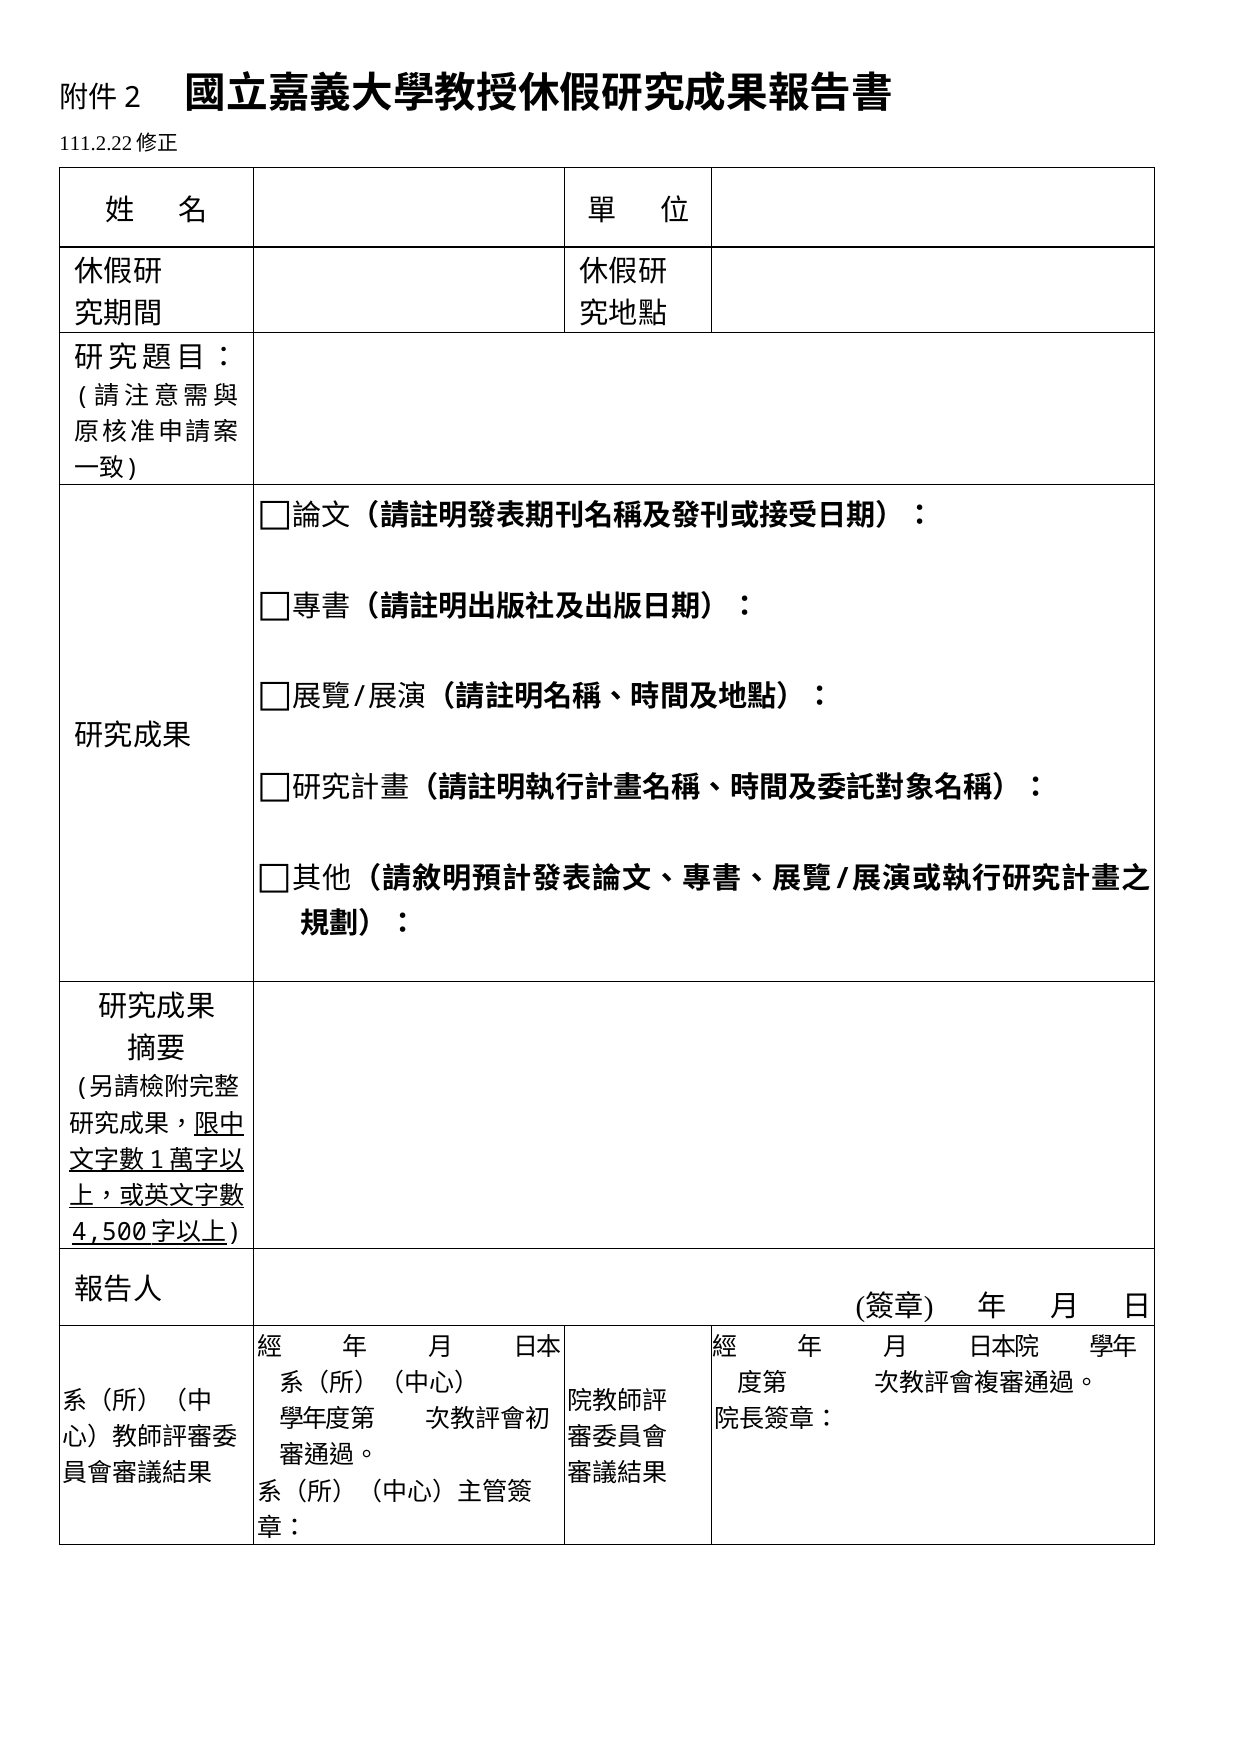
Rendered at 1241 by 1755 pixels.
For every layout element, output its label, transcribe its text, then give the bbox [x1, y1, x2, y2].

table_cell 研究題目：(請注意需與原核准申請案一致) [60, 333, 253, 484]
table_header [254, 168, 564, 246]
table_cell 報告人 [60, 1249, 253, 1325]
text 附件2 國立嘉義大學教授休假研究成果報告書 111.2.22修正 [59, 59, 1181, 157]
table_cell 院教師評 審委員會 審議結果 [565, 1326, 711, 1543]
table_cell [712, 248, 1154, 332]
table_cell [254, 248, 564, 332]
table_cell (簽章) 年 月 日 [254, 1249, 1154, 1325]
table_cell 研究成果 摘要 (另請檢附完整研究成果，限中文字數1萬字以上，或英文字數4,500字以上) [60, 982, 253, 1248]
table_header [712, 168, 1154, 246]
table_header 單 位 [565, 168, 711, 246]
table_cell □論文（請註明發表期刊名稱及發刊或接受日期）： □專書（請註明出版社及出版日期）： □展覽/展演（請註明名稱、時間及地點）： □研究計畫（請註明執行計畫名稱、時間及委託對象名稱）： □其他（請敘明預計發表論文、專書、展覽/展演或執行研究計畫之規劃）： [254, 485, 1154, 981]
table_cell [254, 982, 1154, 1248]
table_cell 經 年 月 日本院 學年度第 次教評會複審通過。 院長簽章： [712, 1326, 1154, 1543]
table_cell [254, 333, 1154, 484]
table_cell 休假研 究地點 [565, 248, 711, 332]
table_cell 休假研 究期間 [60, 248, 253, 332]
table_cell 經 年 月 日本系（所）（中心） 學年度第 次教評會初審通過。 系（所）（中心）主管簽章： [254, 1326, 564, 1543]
table_header 姓 名 [60, 168, 253, 246]
table_cell 系（所）（中心）教師評審委員會審議結果 [60, 1326, 253, 1543]
table_cell 研究成果 [60, 485, 253, 981]
